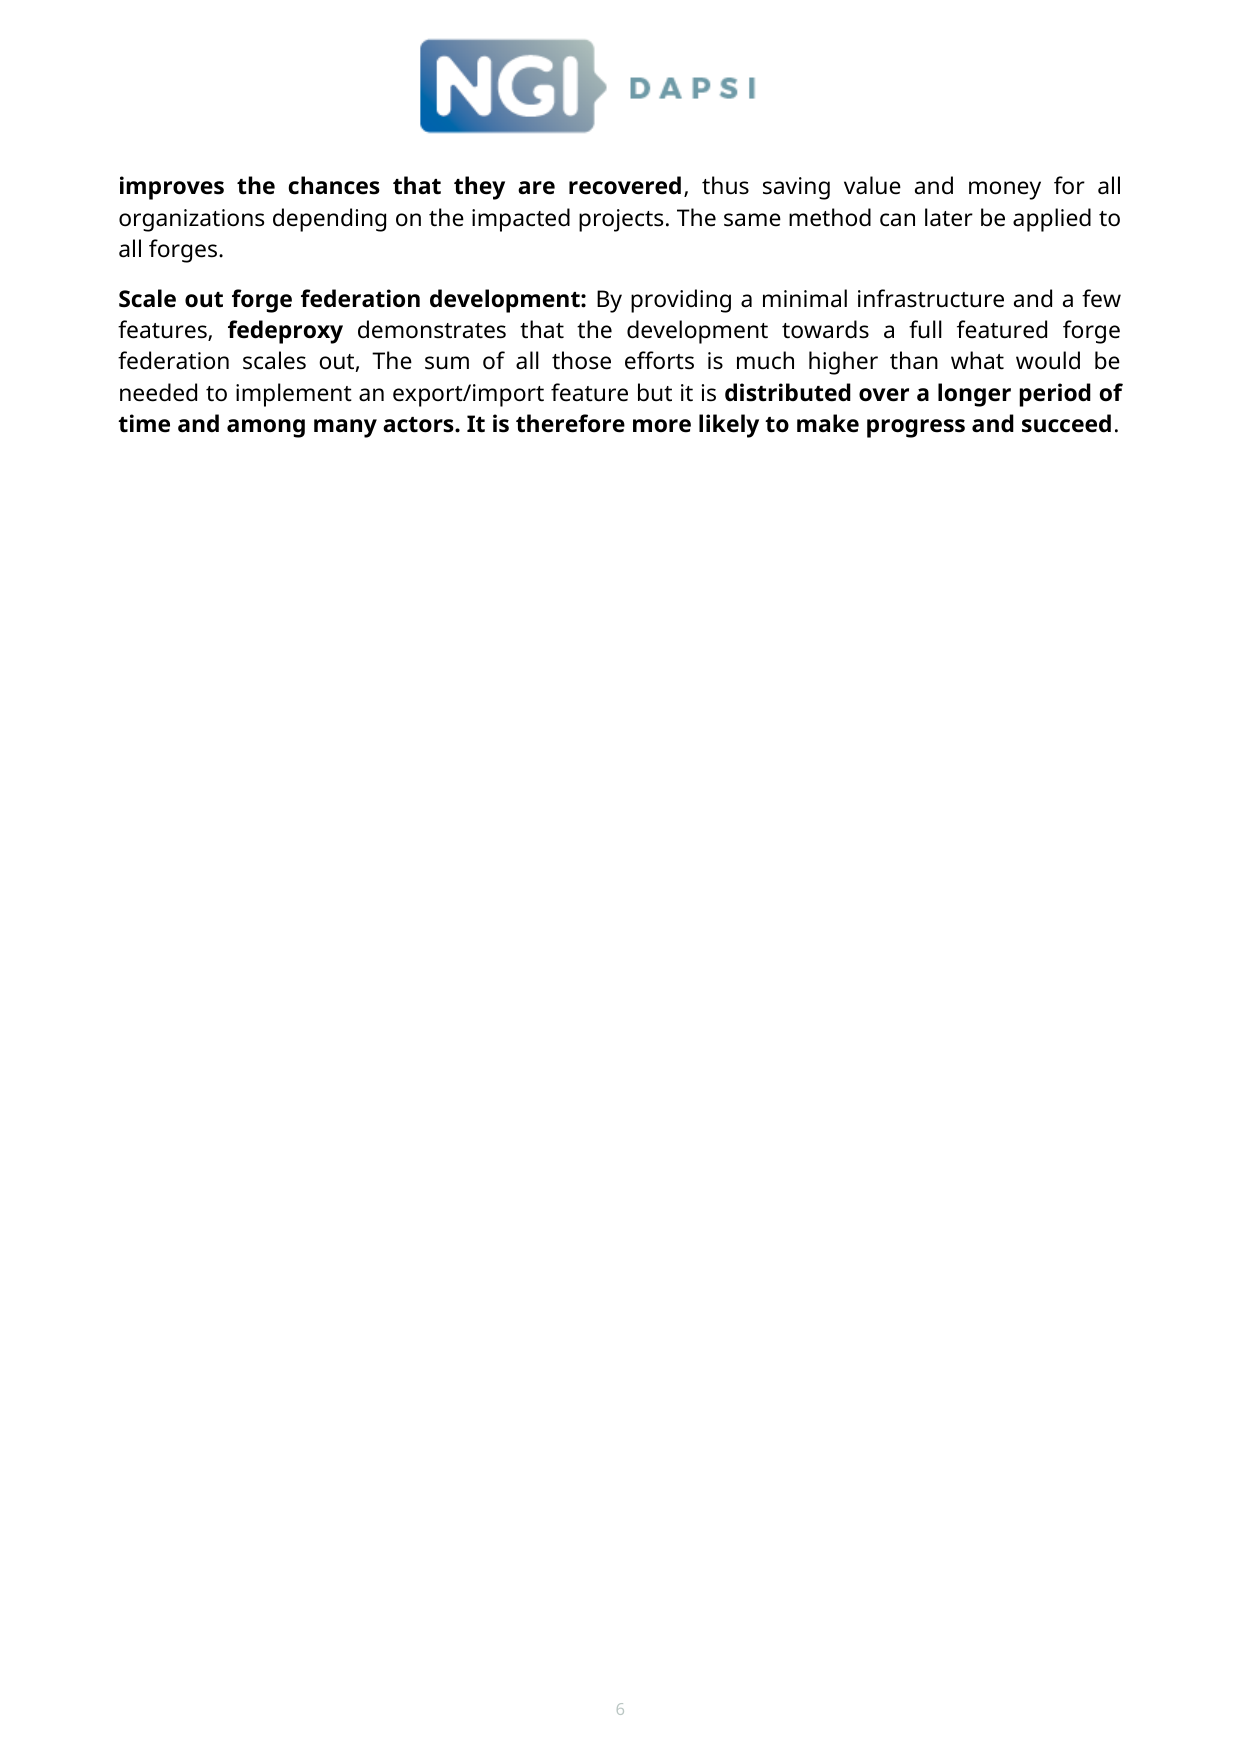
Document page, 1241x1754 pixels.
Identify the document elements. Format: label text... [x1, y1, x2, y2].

text Scale out forge federation development: By providing a minimal infrastructure and a few features, fedeproxy demonstrates that the development towards a full featured forge federation scales out, The sum of all those efforts is much higher than what would be needed to implement an export/import feature but it is distributed over a longer period of time and among many actors. It is therefore more likely to make progress and succeed. [118, 283, 1122, 439]
picture [389, 35, 787, 144]
text improves the chances that they are recovered, thus saving value and money for all organizations depending on the impacted projects. The same method can later be applied to all forges. [118, 170, 1122, 264]
